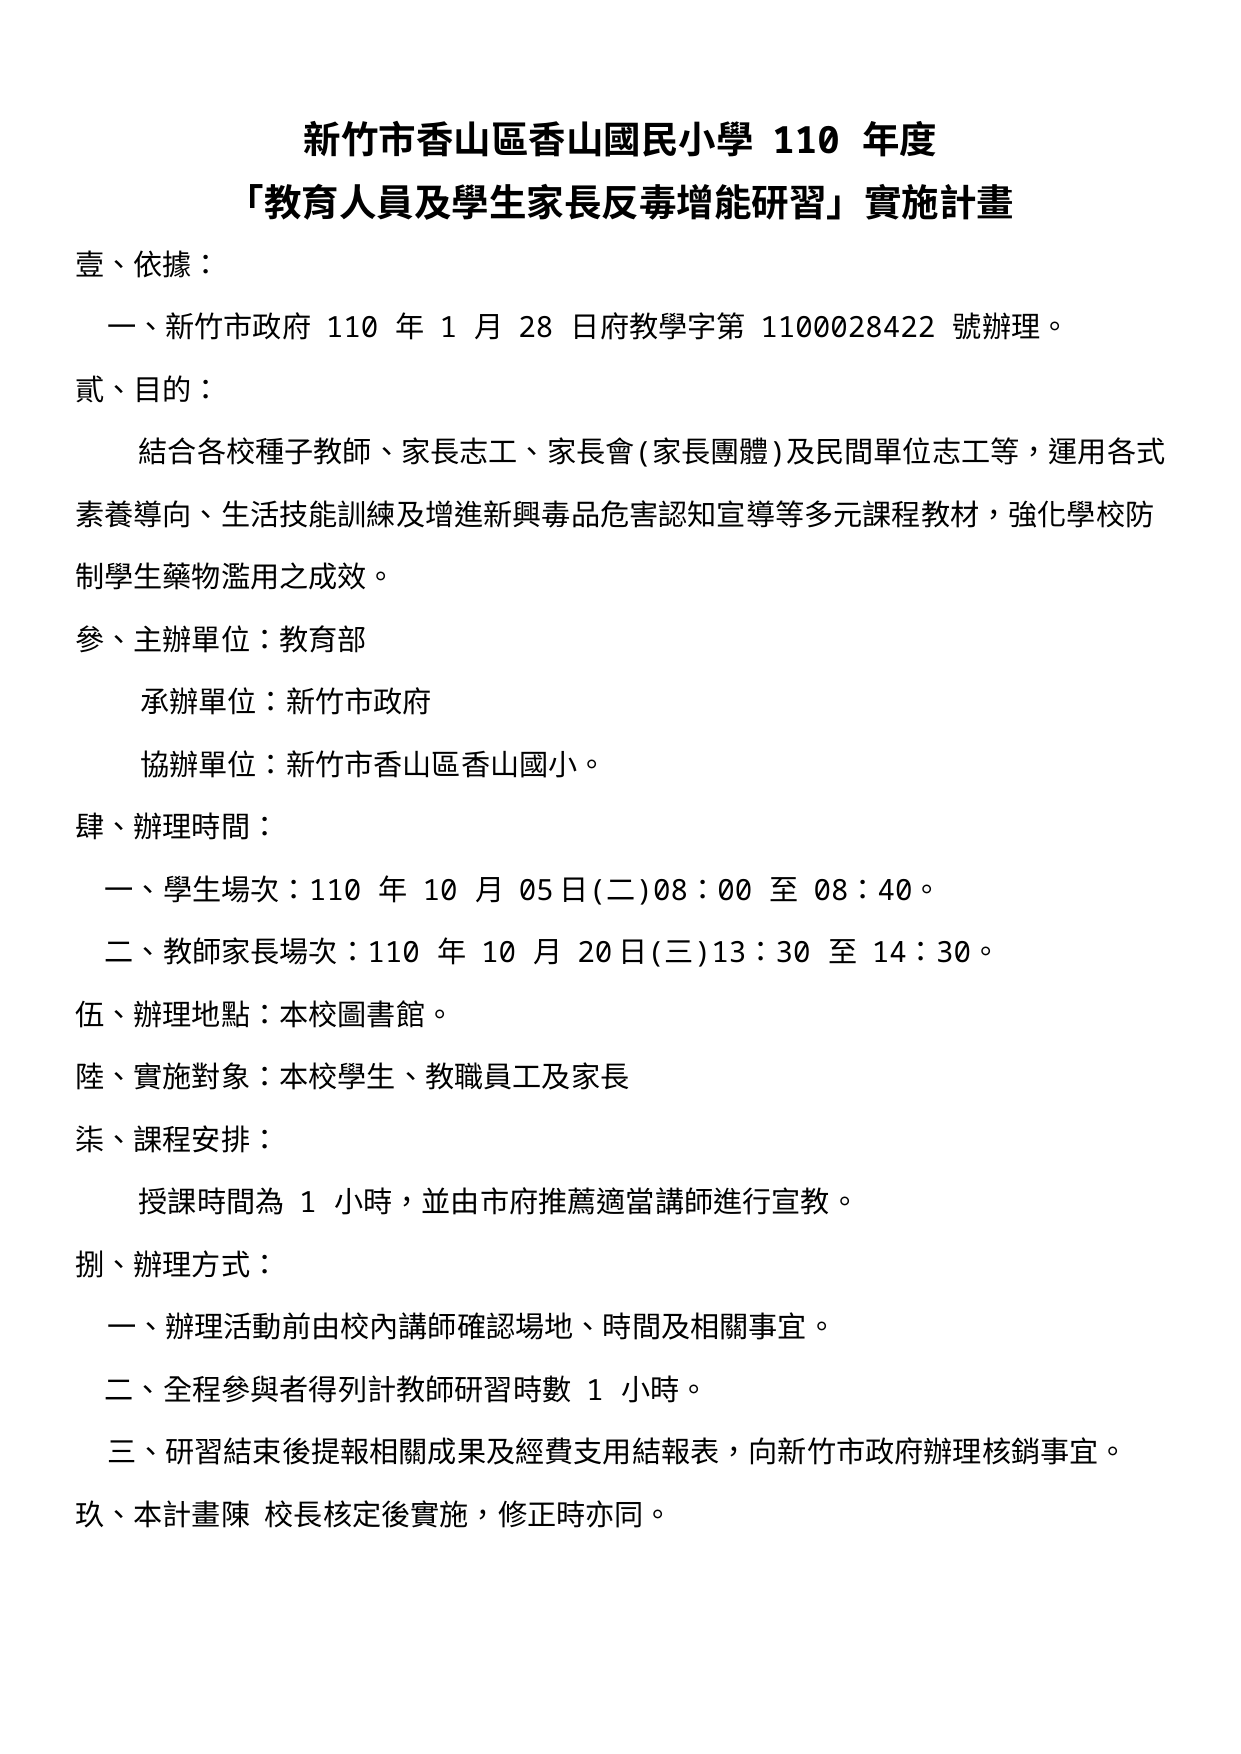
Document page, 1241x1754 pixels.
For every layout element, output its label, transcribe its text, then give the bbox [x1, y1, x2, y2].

text 一、辦理活動前由校內講師確認場地、時間及相關事宜。 [75, 1283, 1165, 1346]
text 二、教師家長場次：110 年 10 月 20日(三)13：30 至 14：30。 [75, 908, 1165, 971]
text 壹、依據： [75, 221, 1165, 283]
text 協辦單位：新竹市香山區香山國小。 [75, 721, 1165, 783]
text 肆、辦理時間： [75, 783, 1165, 846]
text 「教育人員及學生家長反毒增能研習」實施計畫 [75, 158, 1165, 221]
text 捌、辦理方式： [75, 1221, 1165, 1283]
text 參、主辦單位：教育部 [75, 596, 1165, 658]
text 伍、辦理地點：本校圖書館。 [75, 971, 1165, 1033]
text 一、學生場次：110 年 10 月 05日(二)08：00 至 08：40。 [75, 846, 1165, 908]
text 新竹市香山區香山國民小學 110 年度 [75, 96, 1165, 158]
text 三、研習結束後提報相關成果及經費支用結報表，向新竹市政府辦理核銷事宜。 [75, 1408, 1165, 1471]
text 結合各校種子教師、家長志工、家長會(家長團體)及民間單位志工等，運用各式素養導向、生活技能訓練及增進新興毒品危害認知宣導等多元課程教材，強化學校防制學生藥物濫用之成效。 [75, 408, 1165, 596]
text 一、新竹市政府 110 年 1 月 28 日府教學字第 1100028422 號辦理。 [75, 283, 1165, 346]
text 柒、課程安排： [75, 1096, 1165, 1158]
text 二、全程參與者得列計教師研習時數 1 小時。 [104, 1346, 1165, 1408]
text 授課時間為 1 小時，並由市府推薦適當講師進行宣教。 [75, 1158, 1165, 1221]
text 陸、實施對象：本校學生、教職員工及家長 [75, 1033, 1165, 1096]
text 承辦單位：新竹市政府 [75, 658, 1165, 721]
text 玖、本計畫陳 校長核定後實施，修正時亦同。 [75, 1471, 1165, 1533]
text 貳、目的： [75, 346, 1165, 408]
